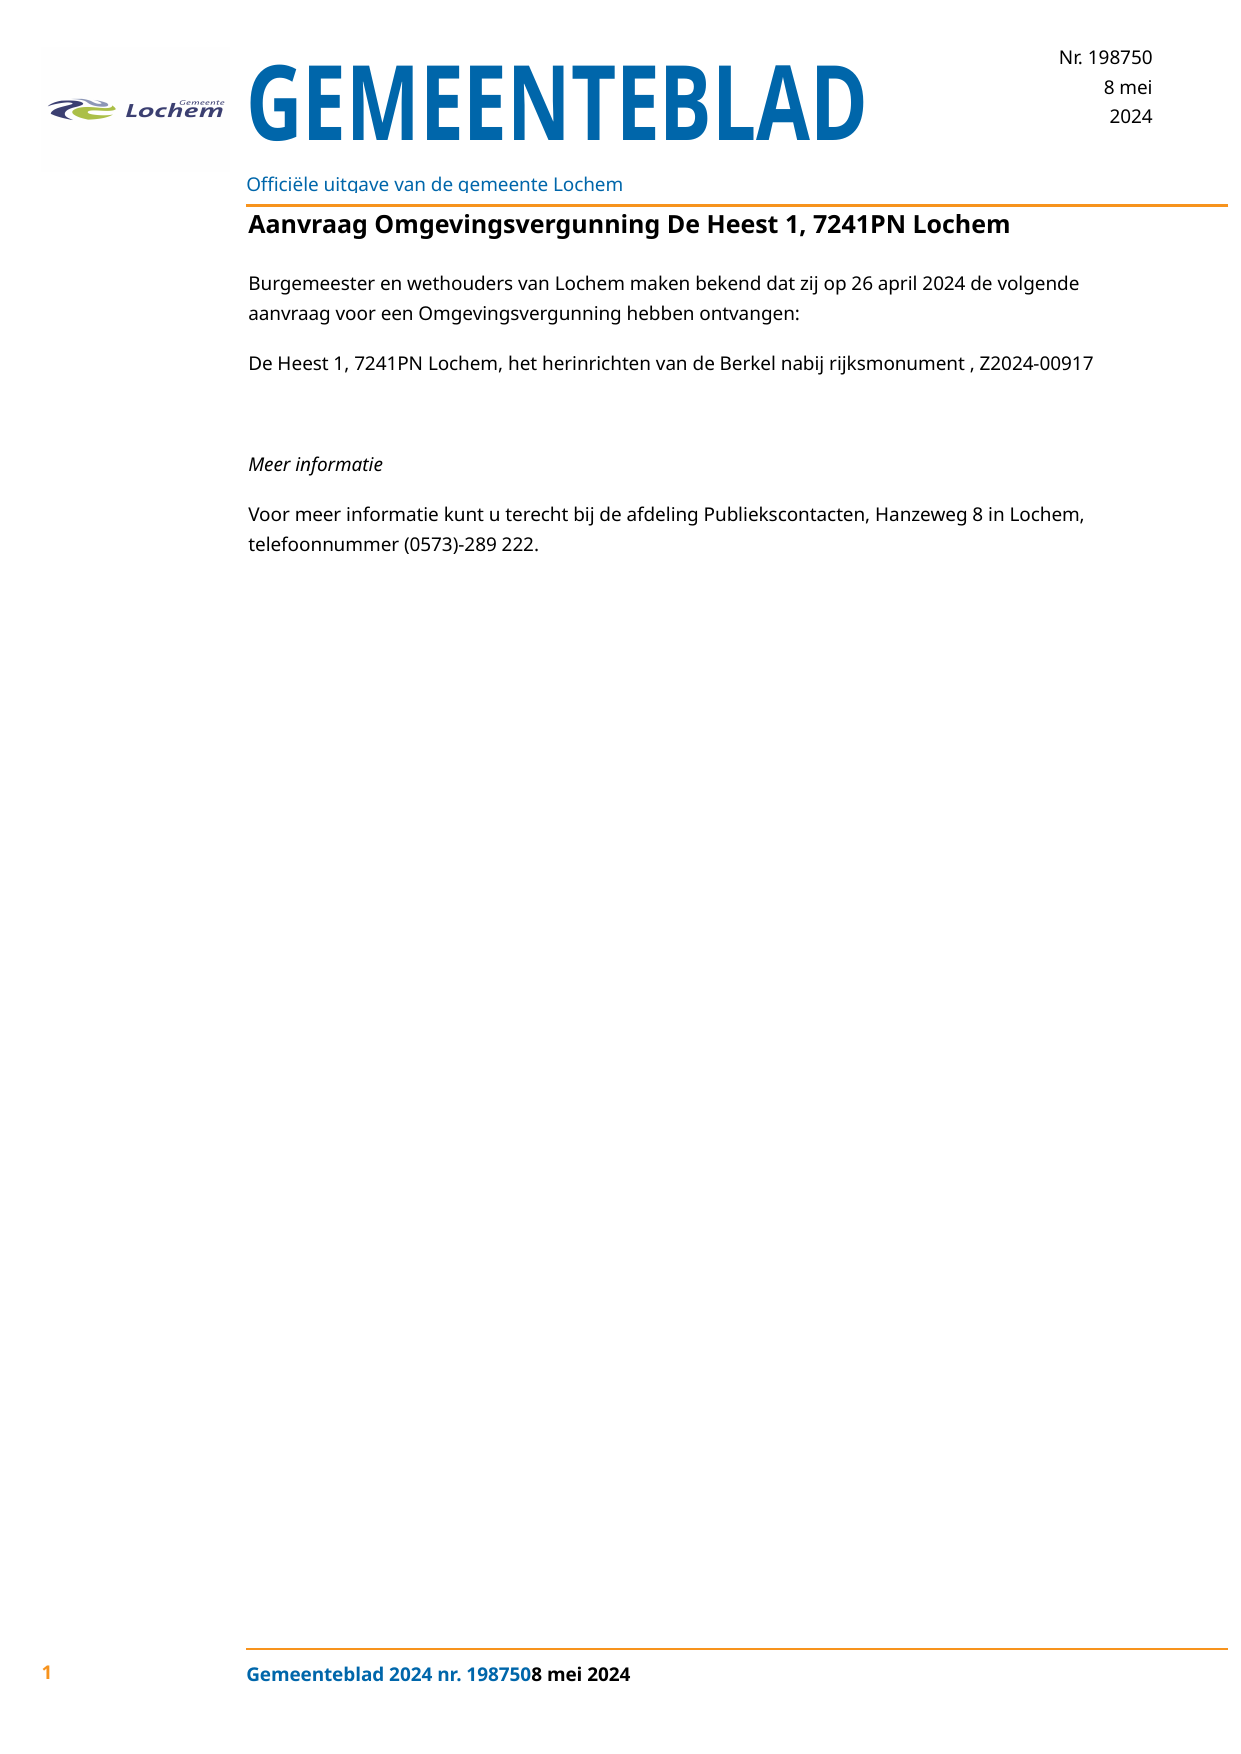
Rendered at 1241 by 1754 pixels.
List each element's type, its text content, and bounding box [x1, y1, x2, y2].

text Burgemeester en wethouders van Lochem maken bekend dat zij op 26 april 2024 de volgende aanvraag voor een Omgevingsvergunning hebben ontvangen: [248, 270, 1152, 326]
text Voor meer informatie kunt u terecht bij de afdeling Publiekscontacten, Hanzeweg 8 in Lochem, telefoonnummer (0573)-289 222. [248, 502, 1152, 557]
text Meer informatie [248, 451, 1152, 477]
picture [41, 47, 231, 172]
text De Heest 1, 7241PN Lochem, het herinrichten van de Berkel nabij rijksmonument , Z2024-00917 [248, 350, 1152, 376]
text Aanvraag Omgevingsvergunning De Heest 1, 7241PN Lochem [248, 207, 1152, 241]
